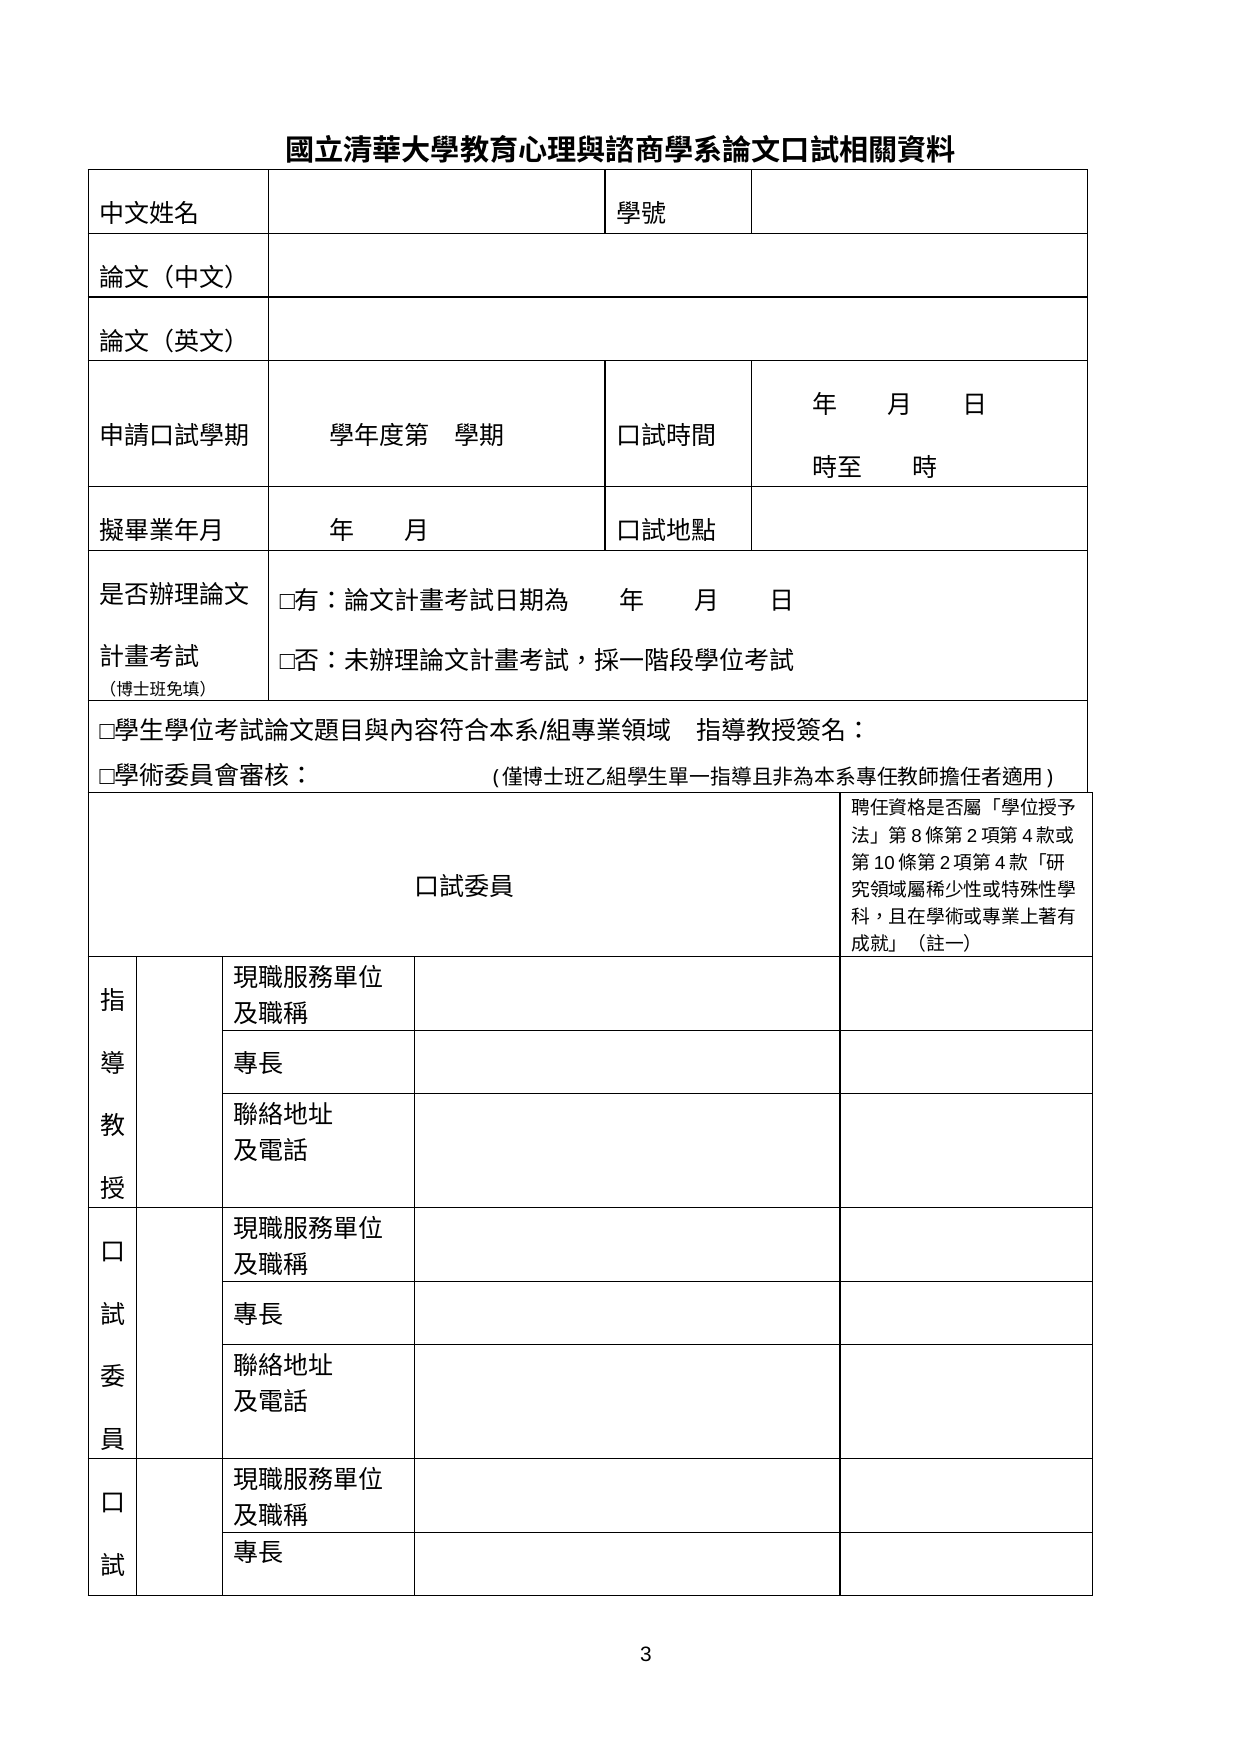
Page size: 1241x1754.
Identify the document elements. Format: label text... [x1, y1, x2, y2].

table_cell [841, 1533, 1092, 1595]
table_cell 口試委員 [89, 1208, 136, 1458]
table_cell □有：論文計畫考試日期為 年 月 日 □否：未辦理論文計畫考試，採一階段學位考試 [269, 551, 1087, 700]
table_cell [841, 1459, 1092, 1532]
table_cell □學生學位考試論文題目與內容符合本系/組專業領域 指導教授簽名： □學術委員會審核： (僅博士班乙組學生單一指導且非為本系專任教師擔任者適用) [89, 701, 1087, 792]
table_cell [841, 957, 1092, 1030]
table_cell [137, 957, 222, 1207]
text 國立清華大學教育心理與諮商學系論文口試相關資料 [89, 127, 1152, 169]
table_cell [415, 1208, 839, 1281]
table_cell 口試時間 [606, 361, 751, 486]
table_cell 口試委員 [89, 793, 839, 956]
table_cell [841, 1345, 1092, 1458]
table_cell [752, 487, 1087, 549]
table_cell [1088, 550, 1092, 700]
table_cell 現職服務單位 及職稱 [223, 957, 414, 1030]
table_header [1088, 169, 1092, 233]
table_cell [415, 1459, 839, 1532]
table_cell 口試地點 [606, 487, 751, 549]
table_cell [415, 1533, 839, 1595]
table_cell 學年度第 學期 [269, 361, 604, 486]
table_cell [1088, 360, 1092, 486]
table_cell [841, 1208, 1092, 1281]
table_cell 口試委員 [89, 1459, 136, 1595]
table_cell 聯絡地址 及電話 [223, 1345, 414, 1458]
table_cell [1088, 233, 1092, 296]
table_cell 申請口試學期 [89, 361, 268, 486]
table_cell [415, 1282, 839, 1344]
table_cell [415, 1094, 839, 1207]
table_header [752, 170, 1087, 233]
table_header 學號 [606, 170, 751, 233]
table_cell [841, 1094, 1092, 1207]
table_cell [415, 957, 839, 1030]
table_cell [137, 1208, 222, 1458]
table_cell [1088, 486, 1092, 549]
table_cell 論文（英文） [89, 298, 268, 360]
table_cell [1088, 296, 1092, 360]
table_cell 現職服務單位 及職稱 [223, 1208, 414, 1281]
table_header [269, 170, 604, 233]
table_cell 擬畢業年月 [89, 487, 268, 549]
table_cell 年 月 [269, 487, 604, 549]
table_cell [841, 1031, 1092, 1093]
table_cell 年 月 日 時至 時 [752, 361, 1087, 486]
table_cell [269, 234, 1087, 296]
table_cell [415, 1345, 839, 1458]
table_cell 聘任資格是否屬「學位授予法」第8條第2項第4款或第10條第2項第4款「研究領域屬稀少性或特殊性學科，且在學術或專業上著有成就」（註一） [841, 793, 1092, 956]
table_cell [841, 1282, 1092, 1344]
table_cell [1088, 700, 1092, 792]
table_cell 論文（中文） [89, 234, 268, 296]
table_cell [137, 1459, 222, 1595]
table_cell [415, 1031, 839, 1093]
table_cell 專長 [223, 1031, 414, 1093]
table_cell 聯絡地址 及電話 [223, 1094, 414, 1207]
table_cell 是否辦理論文 計畫考試 （博士班免填） [89, 551, 268, 700]
table_cell 專長 [223, 1533, 414, 1595]
table_cell 指導教授 [89, 957, 136, 1207]
table_header 中文姓名 [89, 170, 268, 233]
table_cell 現職服務單位 及職稱 [223, 1459, 414, 1532]
table_cell 專長 [223, 1282, 414, 1344]
table_cell [269, 298, 1087, 360]
